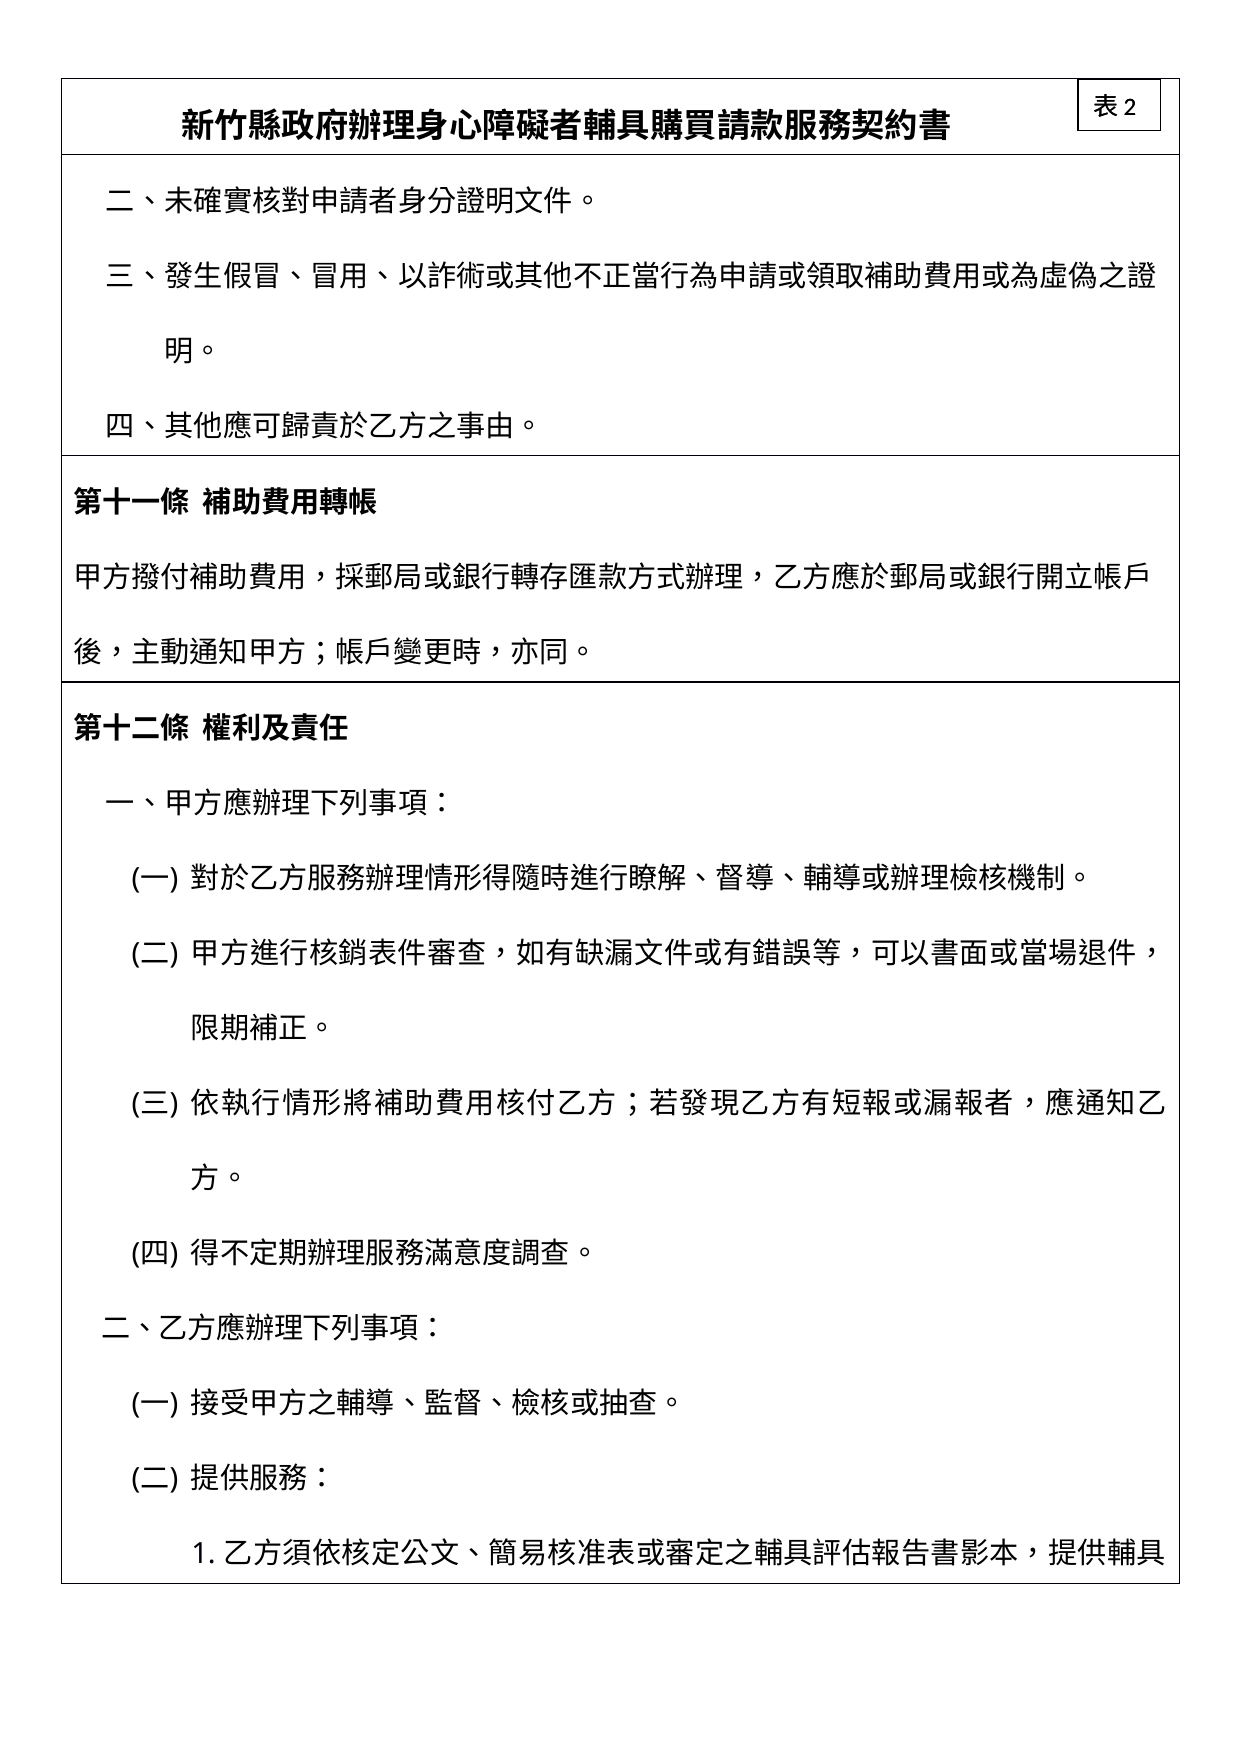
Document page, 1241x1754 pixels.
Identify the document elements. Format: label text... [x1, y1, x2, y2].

table_header 新竹縣政府辦理身心障礙者輔具購買請款服務契約書 [62, 79, 1179, 154]
table_cell 第十二條 權利及責任 甲方應辦理下列事項： 對於乙方服務辦理情形得隨時進行瞭解、督導、輔導或辦理檢核機制。 甲方進行核銷表件審查，如有缺漏文件或有錯誤等，可以書面或當場退件，限期補正。 依執行情形將補助費用核付乙方；若發現乙方有短報或漏報者，應通知乙方。 得不定期辦理服務滿意度調查。 二、乙方應辦理下列事項： 接受甲方之輔導、監督、檢核或抽查。 提供服務： 乙方須依核定公文、簡易核准表或審定之輔具評估報告書影本，提供輔具或居家無障礙設施改善服務。 乙方提供服務，應配合甲方收集資料。 針對申請人超出補助額度部分負擔應繳付之費用，應事先向申請人或委託人說明並取得同意，完成服務後由乙方代為列印輔具購買補助證明。 乙方對申請人提供服務時，不得有下列行為： 侵害申請人及其家屬隱私權。 因申請人之性別、出生地、種族、宗教、教育、職業、婚姻狀況、生理狀況而為歧視或不公平待遇。 向申請人借貸及不當金錢往來之行為。 巧立名目向民眾收取費用。 提供非屬核定內容之產品。 乙方已向甲方申請核撥支付補助費用，惟申請人因故退貨，乙方應主動告知甲方並辦理返還甲方支付之補助費用。 三、其他： 乙方代理人、使用人、受僱人之故意或過失，視為乙方之故意或過失。乙方如未依契約文件之約定或其他可歸責於乙方之事由，致使甲方負國家賠償責任或其他損害賠償責任時，不論本契約之履約期限是否屆滿，甲方對乙方均有求償權利。 申請人因接受乙方服務，認為乙方損害其權利而請求賠償時，乙方除應自申請人請求之日起十日內，以書面、傳真或電子郵件方式通知甲方外，並於三十日內與個案進行協商。 [62, 683, 1179, 1582]
table_cell 第十條 補助費用追扣 甲方核付乙方補助費用，經查有下列情形之一者，應予追扣： 乙方對申請人之服務不屬於本契約之履約標的。 未確實核對申請者身分證明文件。 發生假冒、冒用、以詐術或其他不正當行為申請或領取補助費用或為虛偽之證明。 其他應可歸責於乙方之事由。 [62, 155, 1179, 455]
table_cell 第十一條 補助費用轉帳 甲方撥付補助費用，採郵局或銀行轉存匯款方式辦理，乙方應於郵局或銀行開立帳戶後，主動通知甲方；帳戶變更時，亦同。 [62, 456, 1179, 681]
